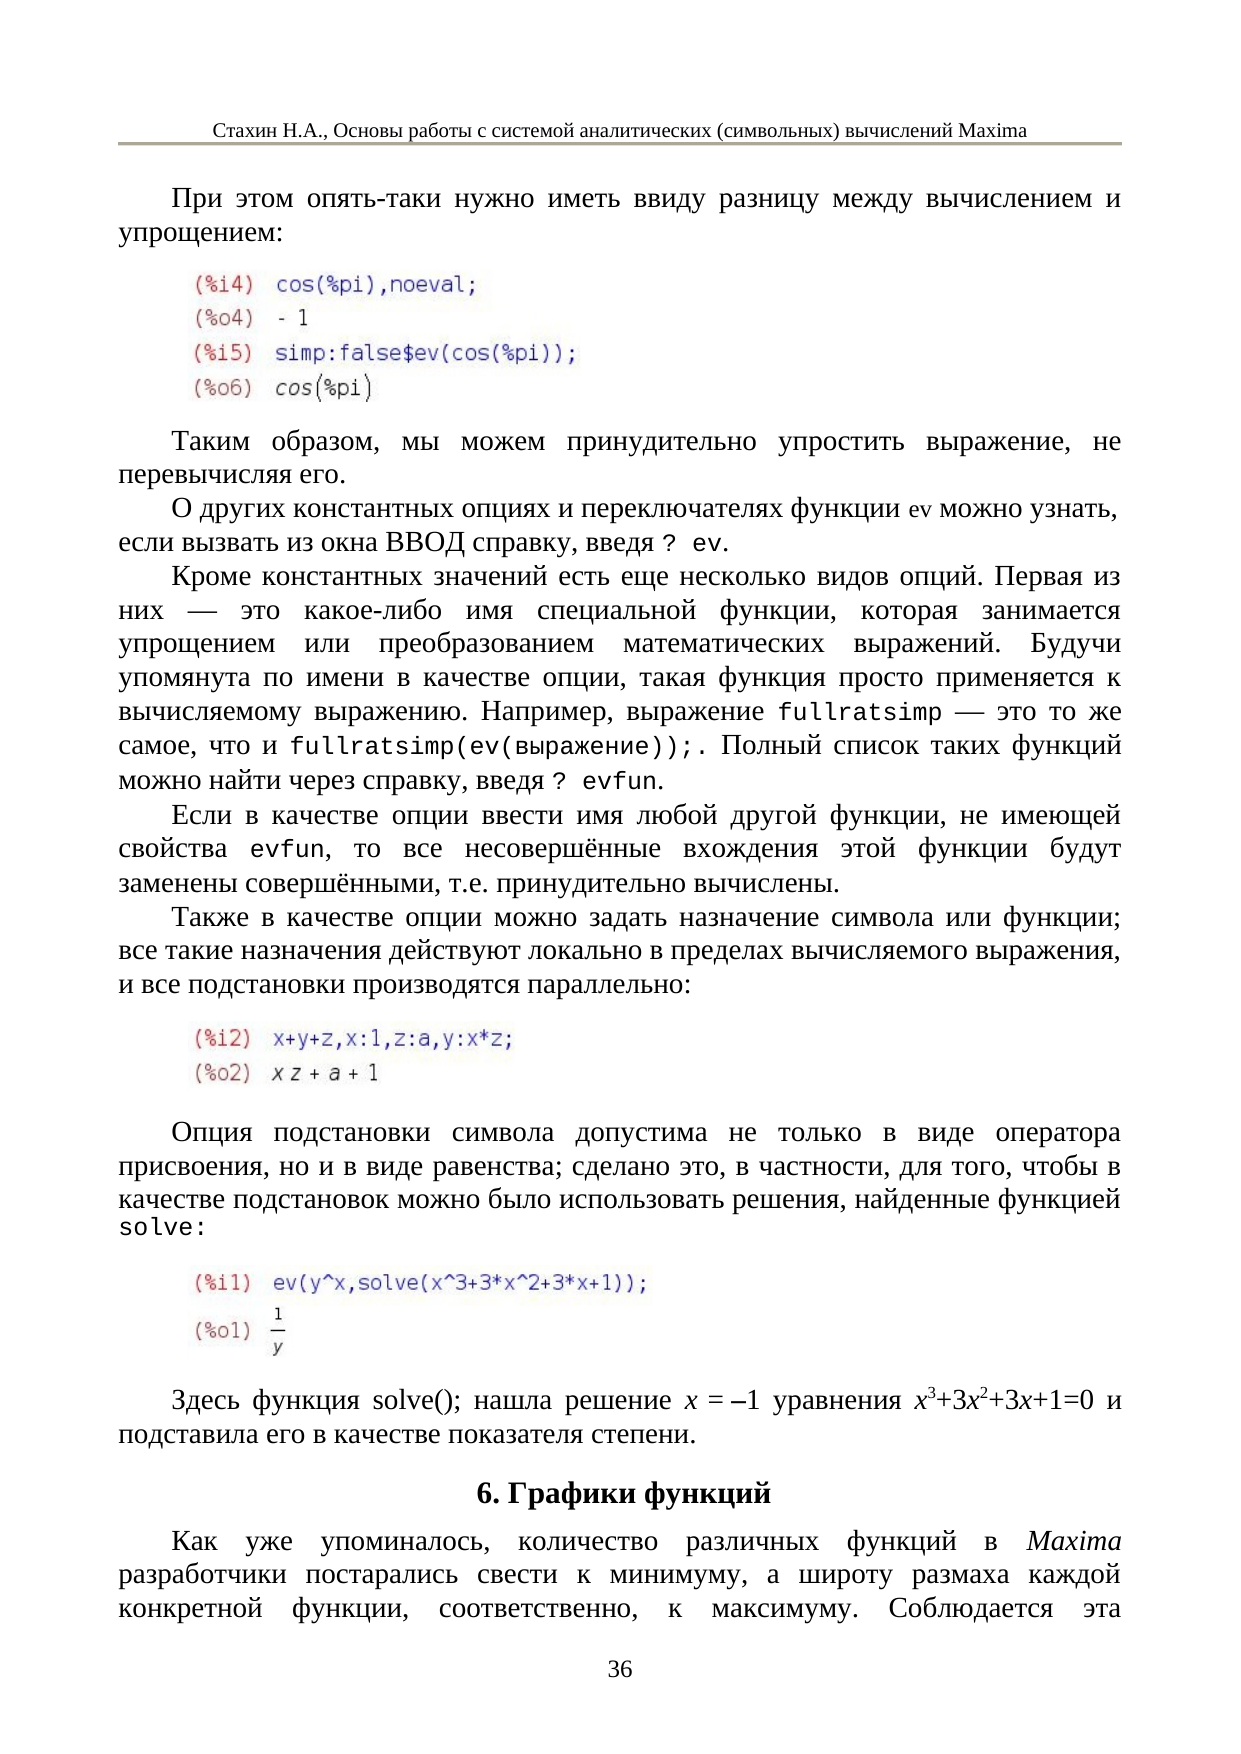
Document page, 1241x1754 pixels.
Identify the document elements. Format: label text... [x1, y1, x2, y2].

subtitle 6. Графики функций [118, 1474, 1122, 1511]
text При этом опять-таки нужно иметь ввиду разницу между вычислением и упрощением: [118, 181, 1122, 248]
picture [187, 269, 581, 402]
picture [187, 1021, 515, 1093]
text Таким образом, мы можем принудительно упростить выражение, не перевычисляя его. [118, 423, 1122, 490]
picture [187, 1265, 653, 1361]
text Как уже упоминалось, количество различных функций в Maxima разработчики постарались свести к минимуму, а широту размаха каждой конкретной функции, соответственно, к максимуму. Соблюдается эта [118, 1523, 1122, 1624]
text Здесь функция solve(); нашла решение х = –1 уравнения x3+3x2+3x+1=0 и подставила его в качестве показателя степени. [118, 1382, 1122, 1449]
text Опция подстановки символа допустима не только в виде оператора присвоения, но и в виде равенства; сделано это, в частности, для того, чтобы в качестве подстановок можно было использовать решения, найденные функцией solve: [118, 1114, 1122, 1243]
text Также в качестве опции можно задать назначение символа или функции; все такие назначения действуют локально в пределах вычисляемого выражения, и все подстановки производятся параллельно: [118, 899, 1122, 999]
text О других константных опциях и переключателях функции ev можно узнать, если вызвать из окна ВВОД справку, введя ? ev. [118, 490, 1122, 558]
text Кроме константных значений есть еще несколько видов опций. Первая из них — это какое-либо имя специальной функции, которая занимается упрощением или преобразованием математических выражений. Будучи упомянута по имени в качестве опции, такая функция просто применяется к вычисляемому выражению. Например, выражение fullratsimp — это то же самое, что и fullratsimp(ev(выражение));. Полный список таких функций можно найти через справку, введя ? evfun. [118, 558, 1122, 797]
text Если в качестве опции ввести имя любой другой функции, не имеющей свойства evfun, то все несовершённые вхождения этой функции будут заменены совершёнными, т.е. принудительно вычислены. [118, 797, 1122, 899]
